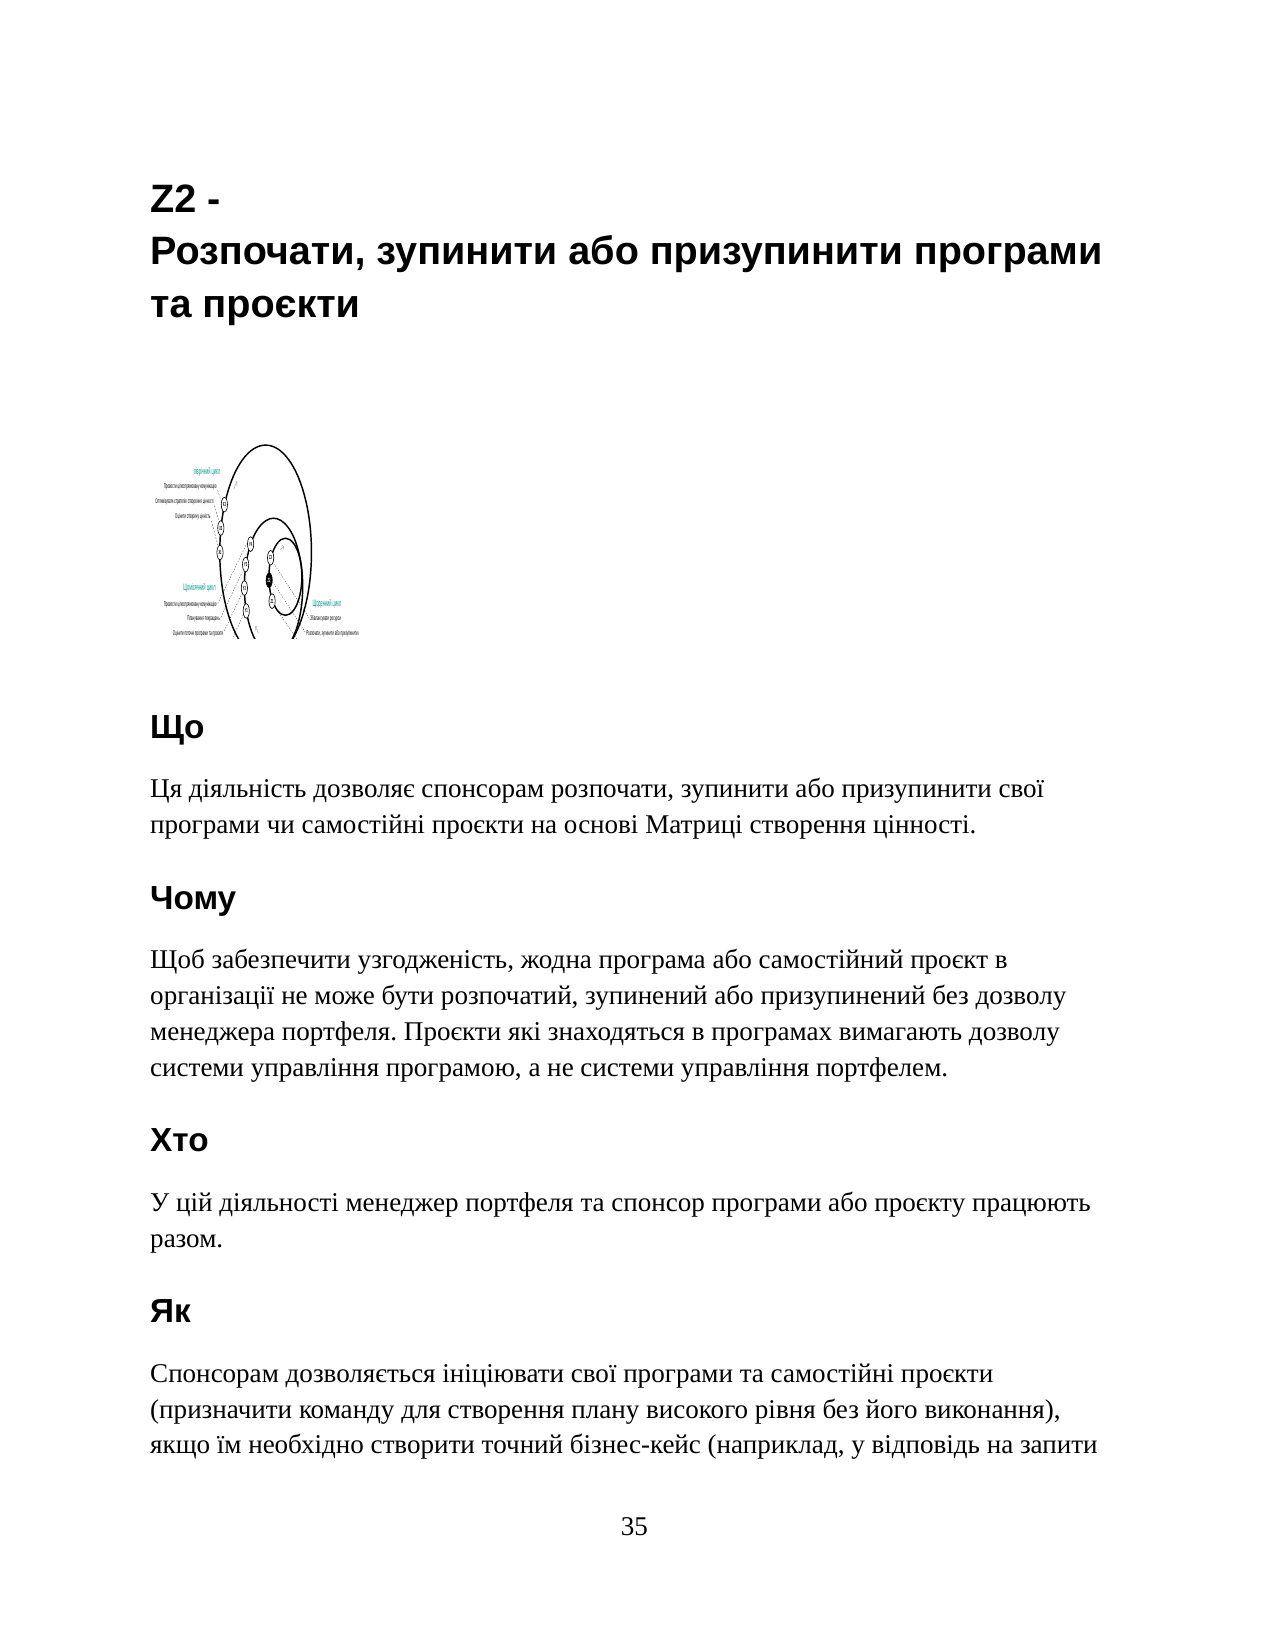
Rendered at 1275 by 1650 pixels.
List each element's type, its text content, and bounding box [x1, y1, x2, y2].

subtitle Чому [150, 878, 1125, 916]
text Ця діяльність дозволяє спонсорам розпочати, зупинити або призупинити свої програми чи самостійні проєкти на основі Матриці створення цінності. [150, 772, 1125, 839]
text Спонсорам дозволяється ініціювати свої програми та самостійні проєкти (призначити команду для створення плану високого рівня без його виконання), якщо їм необхідно створити точний бізнес-кейс (наприклад, у відповідь на запити [150, 1357, 1125, 1459]
subtitle Як [150, 1291, 1125, 1330]
subtitle Хто [150, 1120, 1125, 1159]
subtitle Що [150, 707, 1125, 745]
text Щоб забезпечити узгодженість, жодна програма або самостійний проєкт в організації не може бути розпочатий, зупинений або призупинений без дозволу менеджера портфеля. Проєкти які знаходяться в програмах вимагають дозволу системи управління програмою, а не системи управління портфелем. [150, 943, 1125, 1082]
subtitle Z2 - Розпочати, зупинити або призупинити програми та проєкти [150, 175, 1125, 325]
text У цій діяльності менеджер портфеля та спонсор програми або проєкту працюють разом. [150, 1186, 1125, 1253]
